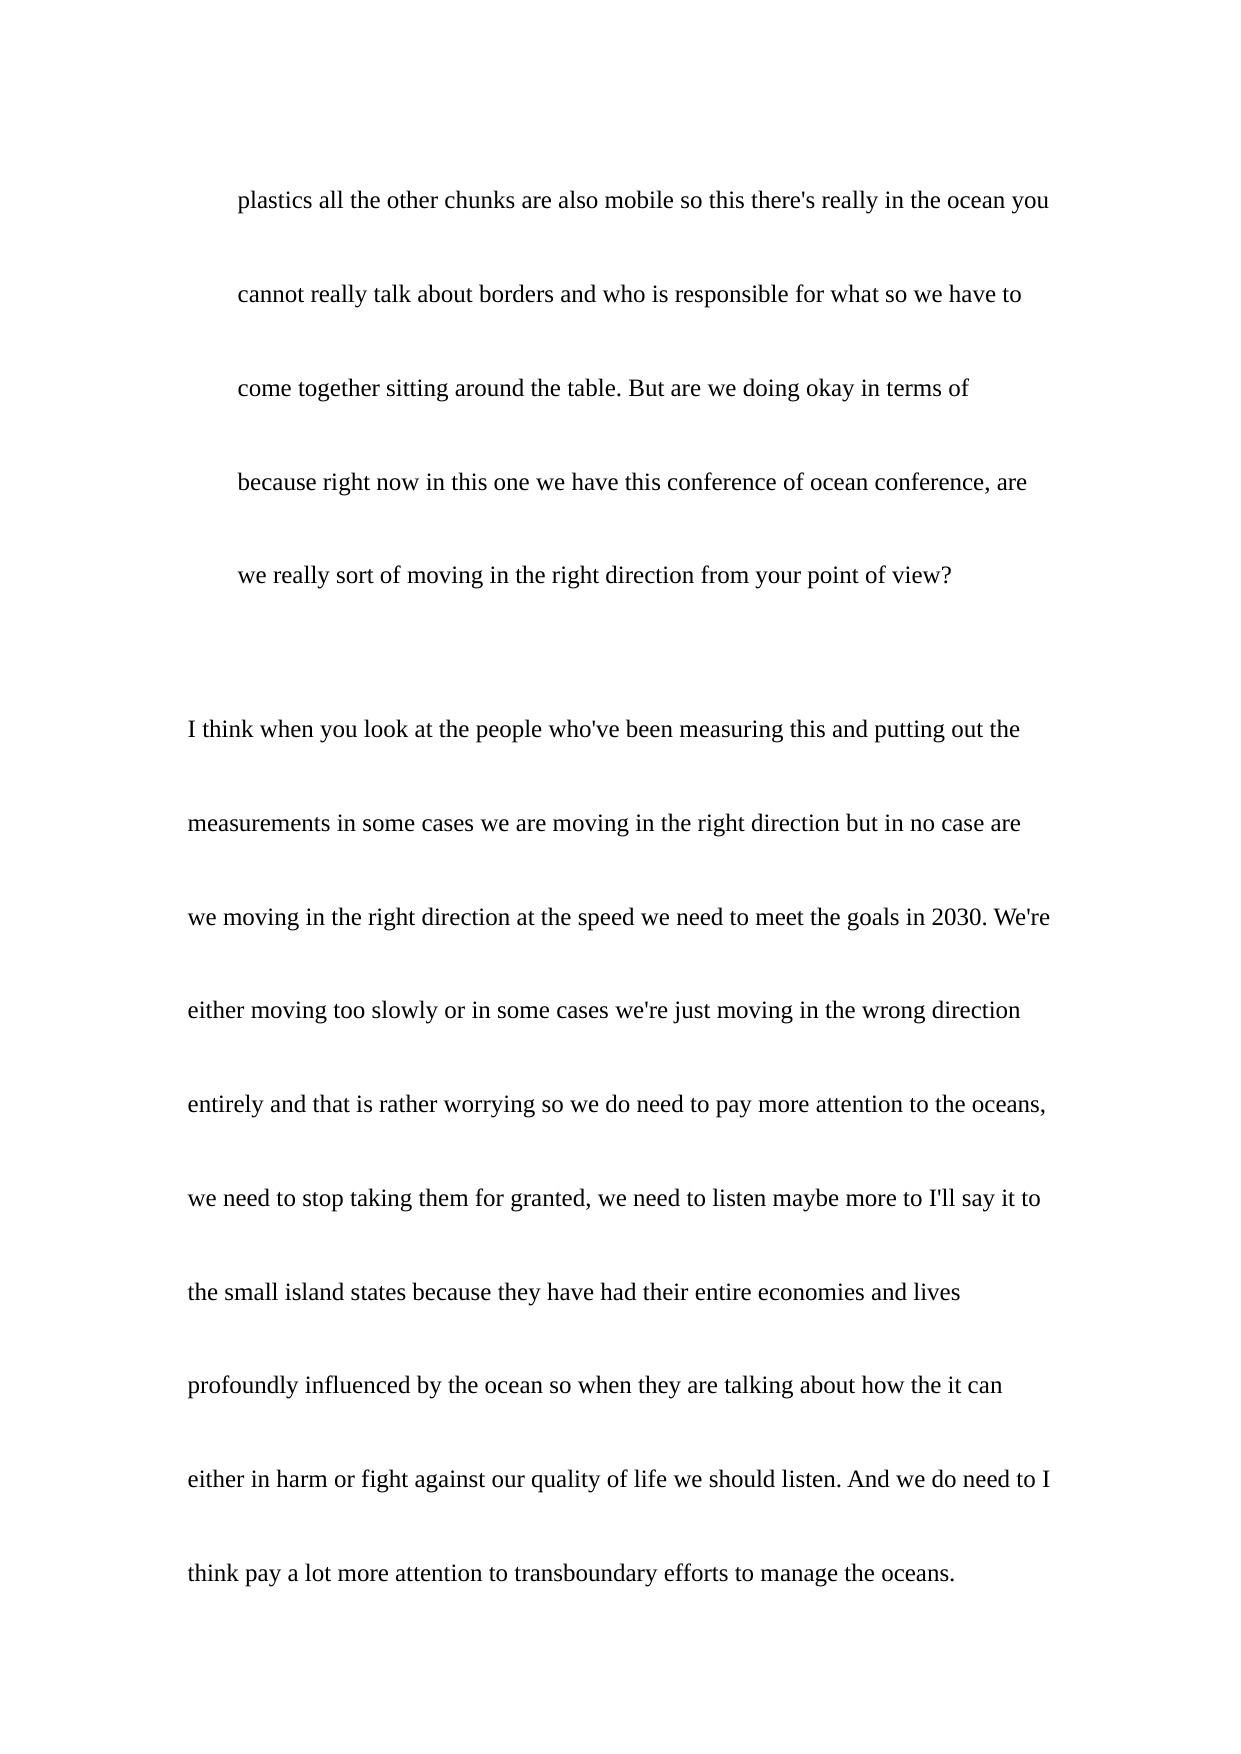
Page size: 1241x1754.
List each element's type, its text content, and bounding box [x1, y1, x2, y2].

text plastics all the other chunks are also mobile so this there's really in the ocean you cannot really talk about borders and who is responsible for what so we have to come together sitting around the table. But are we doing okay in terms of because right now in this one we have this conference of ocean conference, are we really sort of moving in the right direction from your point of view? [237, 158, 1053, 596]
text I think when you look at the people who've been measuring this and putting out the measurements in some cases we are moving in the right direction but in no case are we moving in the right direction at the speed we need to meet the goals in 2030. We're either moving too slowly or in some cases we're just moving in the wrong direction entirely and that is rather worrying so we do need to pay more attention to the oceans, we need to stop taking them for granted, we need to listen maybe more to I'll say it to the small island states because they have had their entire economies and lives profoundly influenced by the ocean so when they are talking about how the it can either in harm or fight against our quality of life we should listen. And we do need to I think pay a lot more attention to transboundary efforts to manage the oceans. [187, 687, 1053, 1593]
